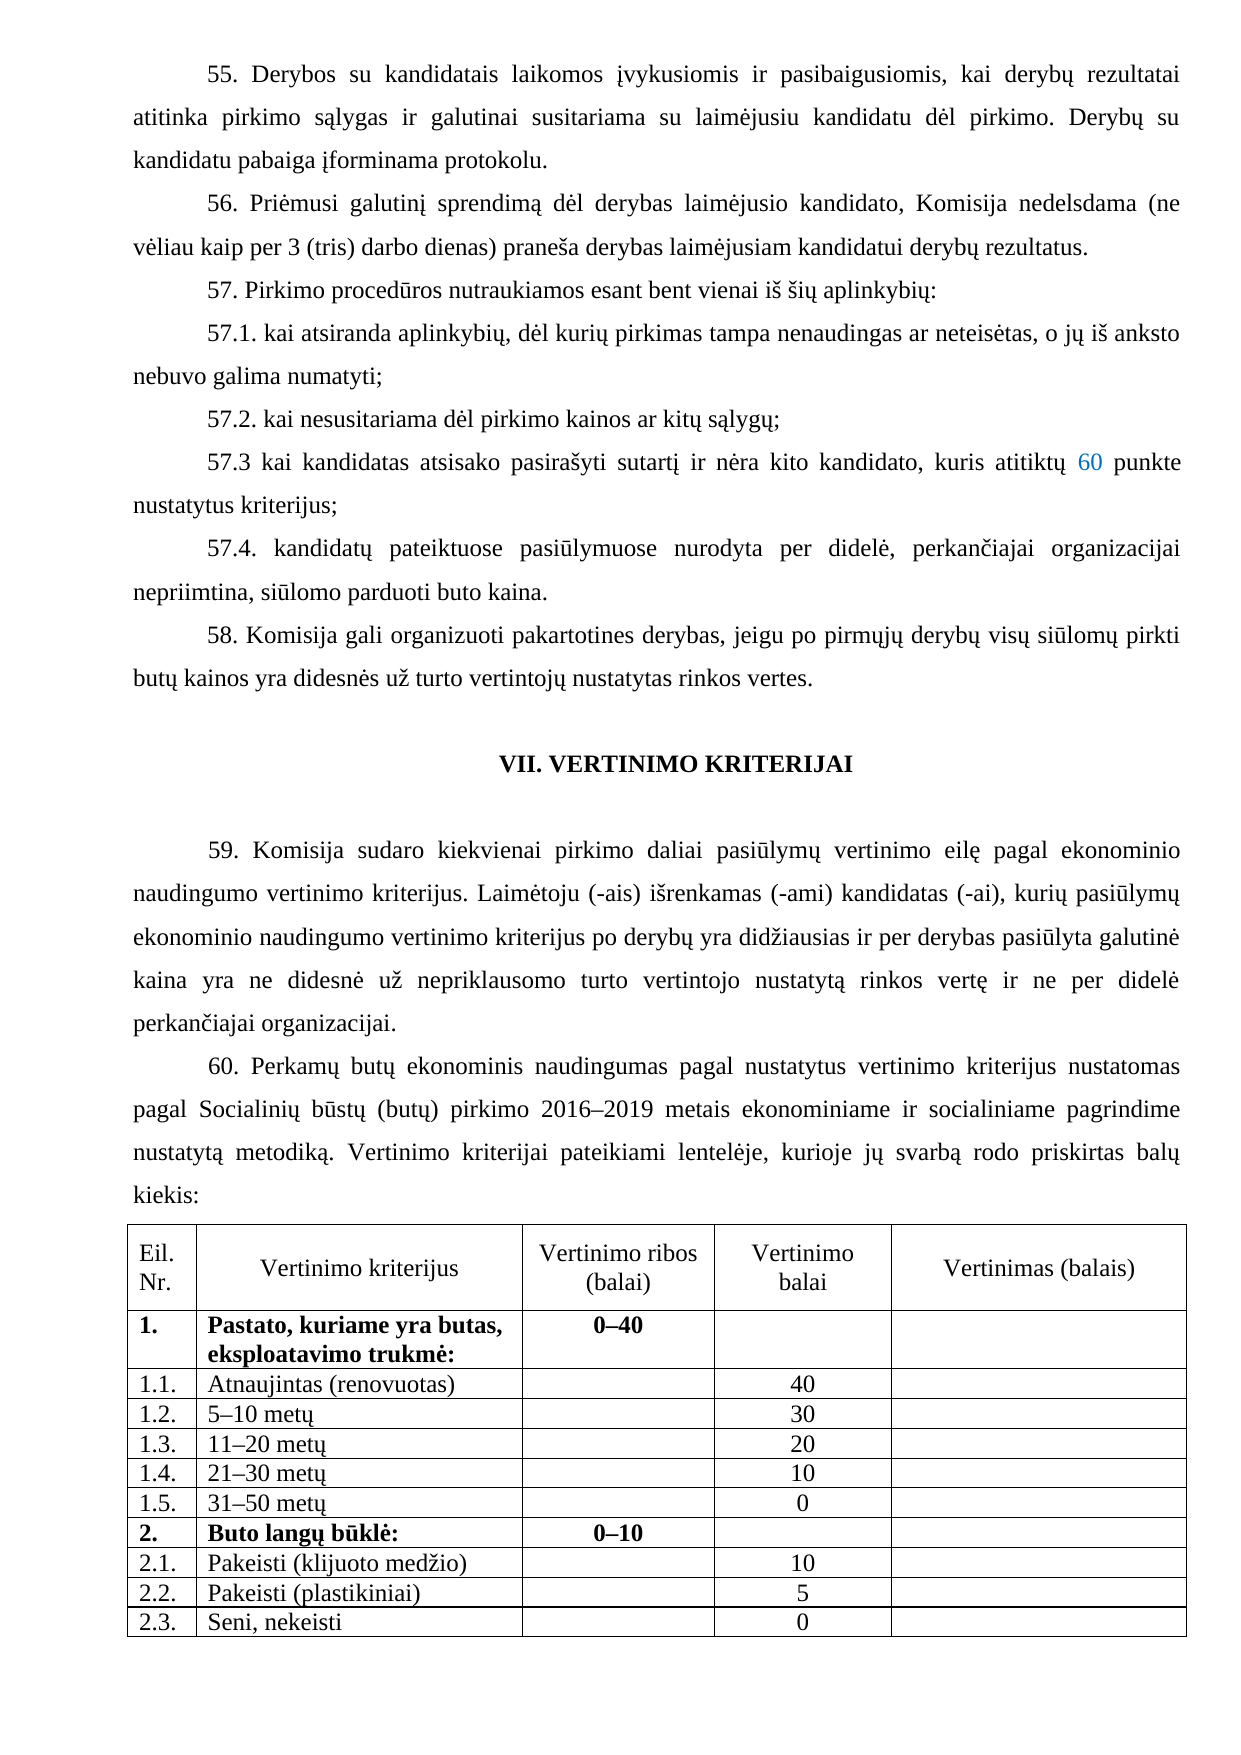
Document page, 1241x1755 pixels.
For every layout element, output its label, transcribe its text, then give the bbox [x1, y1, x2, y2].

text 60. Perkamų butų ekonominis naudingumas pagal nustatytus vertinimo kriterijus nustatomas pagal Socialinių būstų (butų) pirkimo 2016–2019 metais ekonominiame ir socialiniame pagrindime nustatytą metodiką. Vertinimo kriterijai pateikiami lentelėje, kurioje jų svarbą rodo priskirtas balų kiekis: [133, 1051, 1181, 1209]
table_header Vertinimo kriterijus [197, 1225, 522, 1309]
table_cell [892, 1518, 1186, 1547]
table_cell 0–10 [523, 1518, 714, 1547]
table_cell [892, 1459, 1186, 1487]
table_cell 0–40 [523, 1311, 714, 1368]
table_cell Buto langų būklė: [197, 1518, 522, 1547]
table_cell [523, 1578, 714, 1606]
table_cell 2.2. [128, 1578, 196, 1606]
text 57. Pirkimo procedūros nutraukiamos esant bent vienai iš šių aplinkybių: [133, 275, 1181, 303]
table_cell 21–30 metų [197, 1459, 522, 1487]
table_cell 10 [715, 1548, 891, 1577]
table_header Vertinimas (balais) [892, 1225, 1186, 1309]
table_cell 20 [715, 1429, 891, 1457]
table_header Vertinimo balai [715, 1225, 891, 1309]
table_cell 30 [715, 1399, 891, 1428]
table_cell [523, 1429, 714, 1457]
table_cell Atnaujintas (renovuotas) [197, 1369, 522, 1398]
table_cell [523, 1459, 714, 1487]
table_cell [892, 1578, 1186, 1606]
table_cell 10 [715, 1459, 891, 1487]
table_cell 1. [128, 1311, 196, 1368]
table_cell [892, 1399, 1186, 1428]
table_cell [892, 1548, 1186, 1577]
text 58. Komisija gali organizuoti pakartotines derybas, jeigu po pirmųjų derybų visų siūlomų pirkti butų kainos yra didesnės už turto vertintojų nustatytas rinkos vertes. [133, 620, 1181, 692]
text 56. Priėmusi galutinį sprendimą dėl derybas laimėjusio kandidato, Komisija nedelsdama (ne vėliau kaip per 3 (tris) darbo dienas) praneša derybas laimėjusiam kandidatui derybų rezultatus. [133, 188, 1181, 260]
table_cell 0 [715, 1488, 891, 1517]
table_cell 1.2. [128, 1399, 196, 1428]
table_cell 1.3. [128, 1429, 196, 1457]
table_cell 2. [128, 1518, 196, 1547]
text VII. VERTINIMO KRITERIJAI [170, 749, 1181, 778]
table_cell 2.3. [128, 1608, 196, 1636]
table_header Eil. Nr. [128, 1225, 196, 1309]
table_cell 40 [715, 1369, 891, 1398]
table_cell [523, 1548, 714, 1577]
table_cell 1.4. [128, 1459, 196, 1487]
table_cell Seni, nekeisti [197, 1608, 522, 1636]
table_cell [523, 1399, 714, 1428]
table_cell 1.1. [128, 1369, 196, 1398]
table_cell [892, 1369, 1186, 1398]
table_cell [892, 1311, 1186, 1368]
table_cell 0 [715, 1608, 891, 1636]
text 55. Derybos su kandidatais laikomos įvykusiomis ir pasibaigusiomis, kai derybų rezultatai atitinka pirkimo sąlygas ir galutinai susitariama su laimėjusiu kandidatu dėl pirkimo. Derybų su kandidatu pabaiga įforminama protokolu. [133, 59, 1181, 174]
table_cell 2.1. [128, 1548, 196, 1577]
table_cell [715, 1311, 891, 1368]
text 57.3 kai kandidatas atsisako pasirašyti sutartį ir nėra kito kandidato, kuris atitiktų 60 punkte nustatytus kriterijus; [133, 447, 1181, 519]
text 57.2. kai nesusitariama dėl pirkimo kainos ar kitų sąlygų; [133, 404, 1181, 433]
text 59. Komisija sudaro kiekvienai pirkimo daliai pasiūlymų vertinimo eilę pagal ekonominio naudingumo vertinimo kriterijus. Laimėtoju (-ais) išrenkamas (-ami) kandidatas (-ai), kurių pasiūlymų ekonominio naudingumo vertinimo kriterijus po derybų yra didžiausias ir per derybas pasiūlyta galutinė kaina yra ne didesnė už nepriklausomo turto vertintojo nustatytą rinkos vertę ir ne per didelė perkančiajai organizacijai. [133, 835, 1181, 1037]
table_cell [892, 1488, 1186, 1517]
table_cell [715, 1518, 891, 1547]
table_cell [892, 1429, 1186, 1457]
table_cell [892, 1608, 1186, 1636]
table_cell [523, 1369, 714, 1398]
text 57.4. kandidatų pateiktuose pasiūlymuose nurodyta per didelė, perkančiajai organizacijai nepriimtina, siūlomo parduoti buto kaina. [133, 533, 1181, 605]
table_cell 31–50 metų [197, 1488, 522, 1517]
table_cell 11–20 metų [197, 1429, 522, 1457]
table_cell Pastato, kuriame yra butas, eksploatavimo trukmė: [197, 1311, 522, 1368]
table_cell 5 [715, 1578, 891, 1606]
table_cell 1.5. [128, 1488, 196, 1517]
table_cell [523, 1608, 714, 1636]
text 57.1. kai atsiranda aplinkybių, dėl kurių pirkimas tampa nenaudingas ar neteisėtas, o jų iš anksto nebuvo galima numatyti; [133, 318, 1181, 390]
table_cell Pakeisti (plastikiniai) [197, 1578, 522, 1606]
table_cell Pakeisti (klijuoto medžio) [197, 1548, 522, 1577]
table_cell 5–10 metų [197, 1399, 522, 1428]
table_cell [523, 1488, 714, 1517]
table_header Vertinimo ribos (balai) [523, 1225, 714, 1309]
